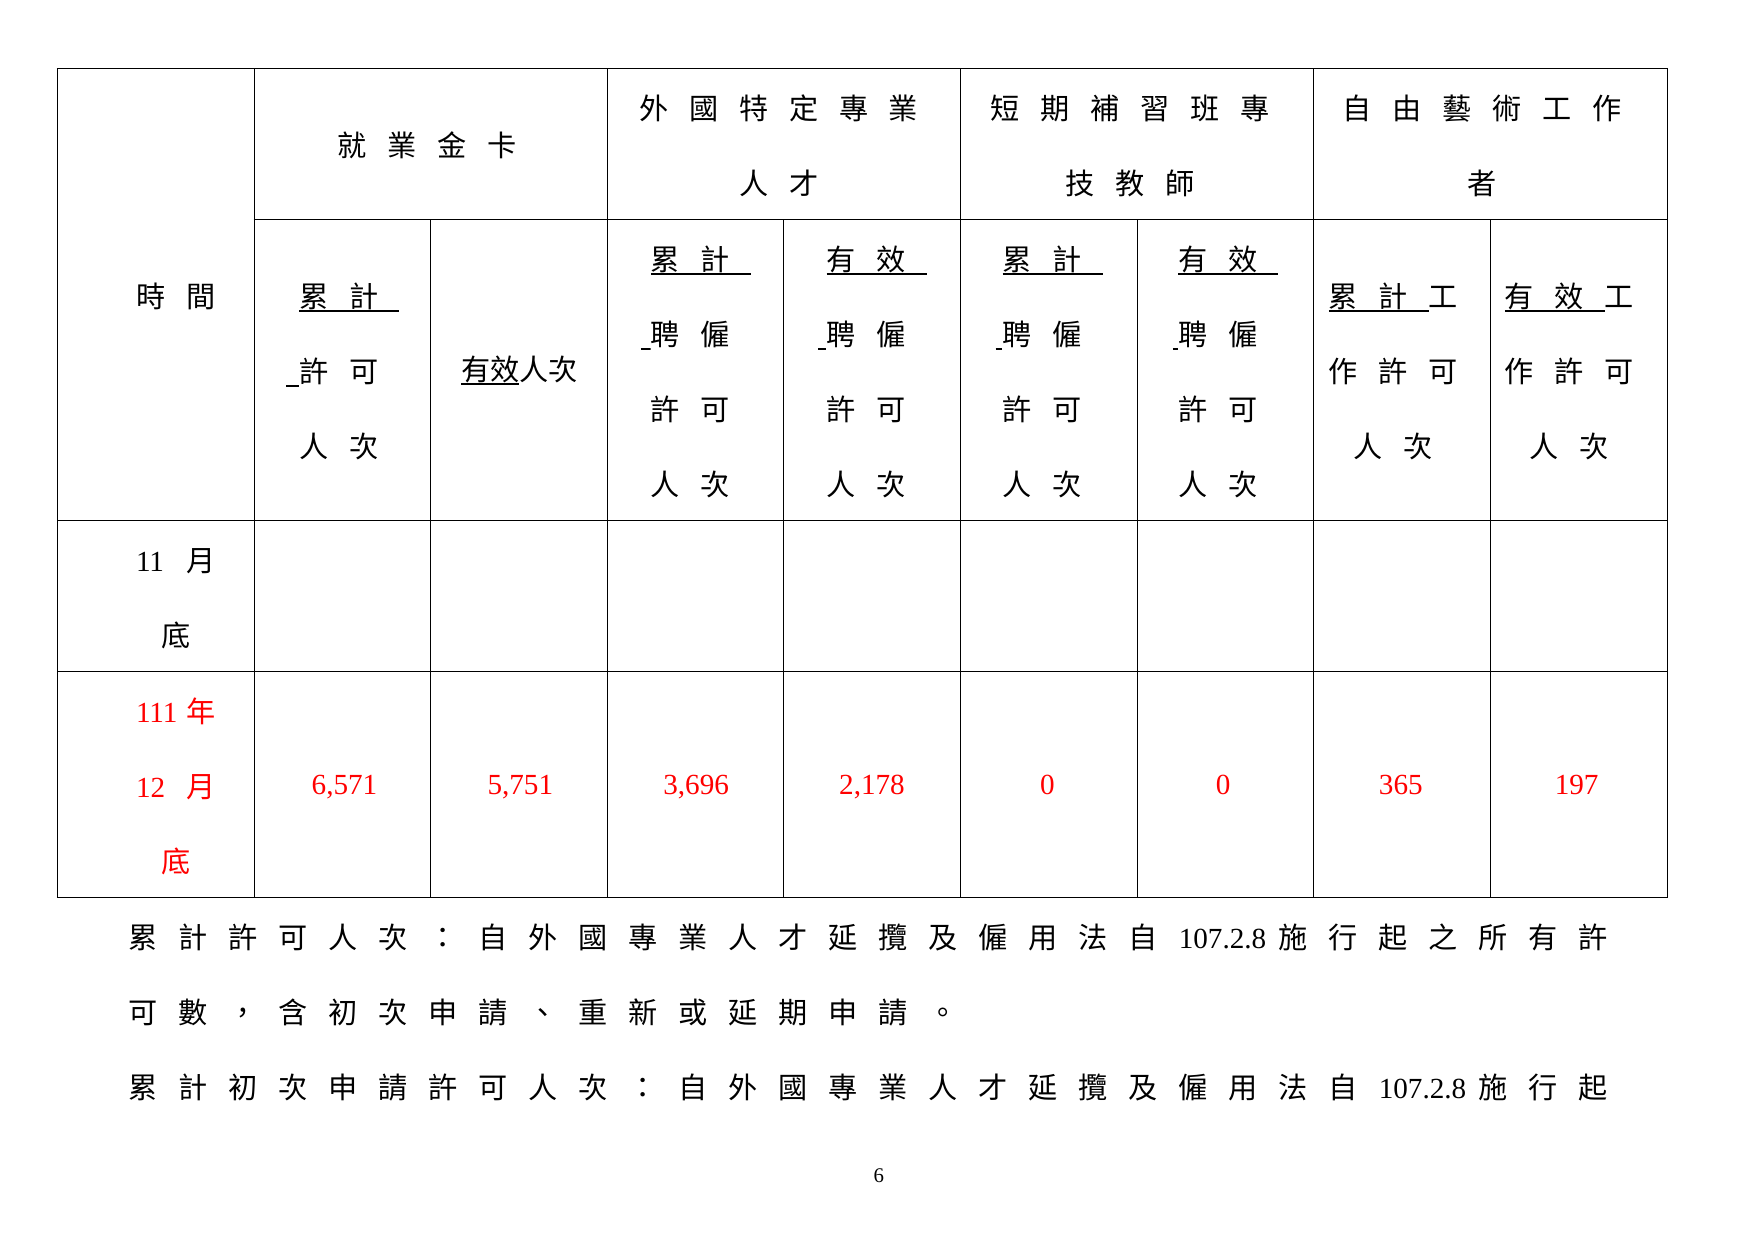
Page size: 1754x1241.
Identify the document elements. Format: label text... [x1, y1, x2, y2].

table_cell [1138, 521, 1313, 671]
table_cell 5,751 [431, 672, 607, 897]
table_cell 累計聘僱許可人次 [961, 220, 1137, 520]
table_cell 0 [961, 672, 1137, 897]
table_header 短期補習班專技教師 [961, 69, 1313, 219]
table_cell [1314, 521, 1490, 671]
table_cell 197 [1491, 672, 1667, 897]
table_cell 2,178 [784, 672, 960, 897]
table_cell 有效聘僱許可人次 [1138, 220, 1313, 520]
table_cell [1491, 521, 1667, 671]
table_cell [961, 521, 1137, 671]
table_cell [608, 521, 783, 671]
table_cell [255, 521, 430, 671]
table_header 外國特定專業人才 [608, 69, 960, 219]
table_header 就業金卡 [255, 69, 607, 219]
table_header 自由藝術工作者 [1314, 69, 1667, 219]
table_cell 11月底 [58, 521, 254, 671]
table_cell 365 [1314, 672, 1490, 897]
table_header 時間 [58, 69, 254, 520]
text 累計許可人次：自外國專業人才延攬及僱用法自107.2.8施行起之所有許可數，含初次申請、重新或延期申請。 [69, 898, 1628, 1048]
table_cell 0 [1138, 672, 1313, 897]
text 累計初次申請許可人次：自外國專業人才延攬及僱用法自107.2.8施行起 [69, 1048, 1628, 1123]
table_cell 111年12月底 [58, 672, 254, 897]
table_cell [784, 521, 960, 671]
table_cell 累計工作許可人次 [1314, 220, 1490, 520]
table_cell 有效人次 [431, 220, 607, 520]
table_cell 累計聘僱許可人次 [608, 220, 783, 520]
table_cell [431, 521, 607, 671]
table_cell 6,571 [255, 672, 430, 897]
table_cell 3,696 [608, 672, 783, 897]
table_cell 有效工作許可人次 [1491, 220, 1667, 520]
table_cell 累計許可人次 [255, 220, 430, 520]
table_cell 有效聘僱許可人次 [784, 220, 960, 520]
